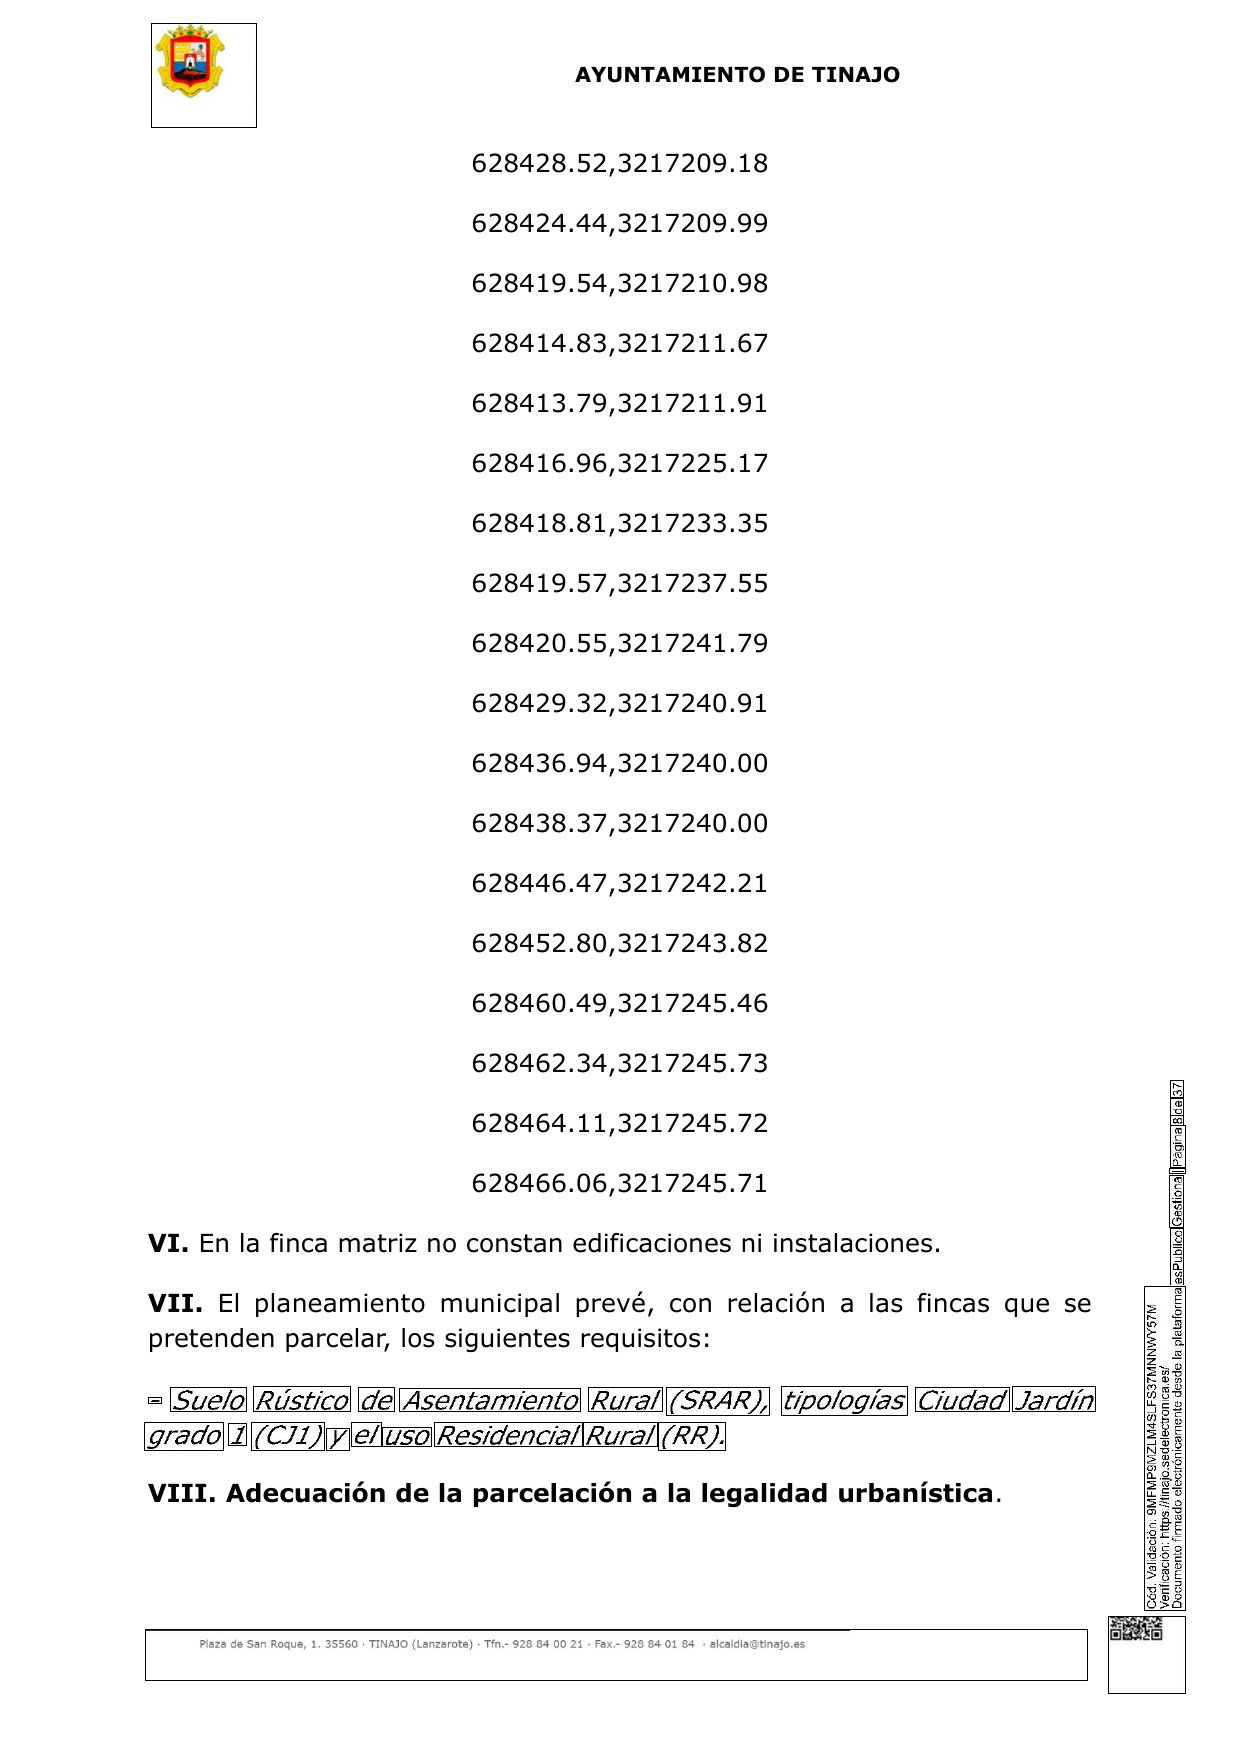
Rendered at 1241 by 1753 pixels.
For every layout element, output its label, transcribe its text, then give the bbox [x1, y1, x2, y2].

text 28462.34,3217245.73 [487, 1048, 794, 1078]
text 28466.06,3217245.71 [487, 1168, 794, 1198]
picture [1170, 1169, 1185, 1173]
picture [146, 1630, 1087, 1680]
text 28460.49,3217245.46 [487, 988, 794, 1018]
text 28414.83,3217211.67 [487, 328, 794, 358]
text 6 [471, 208, 487, 238]
text 6 [471, 748, 487, 778]
picture [152, 24, 256, 127]
text 28420.55,3217241.79 [487, 628, 794, 658]
text VIII. Adecuación de la parcelación a la legalidad urbanística. [148, 1478, 1028, 1508]
picture [229, 1424, 246, 1445]
picture [145, 1423, 223, 1450]
text 6 [471, 508, 487, 538]
text AYUNTAMIENTO DE TINAJO [575, 62, 926, 88]
picture [327, 1429, 349, 1450]
picture [1144, 1229, 1186, 1286]
picture [359, 1388, 394, 1411]
text VII. El planeamiento municipal prevé, con relación a las fincas que se [148, 1288, 1117, 1318]
text 6 [471, 1168, 487, 1198]
text 28452.80,3217243.82 [487, 928, 794, 958]
picture [1171, 1116, 1183, 1125]
picture [1171, 1099, 1183, 1115]
picture [383, 1428, 431, 1446]
text pretenden parcelar, los siguientes requisitos: [148, 1323, 1117, 1353]
text 28416.96,3217225.17 [487, 448, 794, 478]
picture [667, 1388, 769, 1415]
picture [435, 1423, 582, 1446]
text 6 [471, 388, 487, 418]
picture [782, 1387, 907, 1415]
text 6 [471, 448, 487, 478]
text 6 [471, 928, 487, 958]
text 6 [471, 1048, 487, 1078]
text 6 [471, 688, 487, 718]
picture [1171, 1126, 1185, 1167]
picture [400, 1389, 580, 1411]
text 6 [471, 868, 487, 898]
picture [1013, 1387, 1095, 1411]
picture [659, 1423, 725, 1450]
picture [589, 1388, 662, 1411]
text 28419.57,3217237.55 [487, 568, 794, 598]
picture [1145, 1287, 1185, 1610]
text 6 [471, 328, 487, 358]
text 6 [471, 148, 487, 178]
text 28419.54,3217210.98 [487, 268, 794, 298]
text VI. En la finca matriz no constan edificaciones ni instalaciones. [148, 1228, 968, 1258]
text 28424.44,3217209.99 [487, 208, 794, 238]
picture [149, 1398, 161, 1403]
text 28418.81,3217233.35 [487, 508, 794, 538]
text 6 [471, 268, 487, 298]
text 28429.32,3217240.91 [487, 688, 794, 718]
text 6 [471, 628, 487, 658]
text 28436.94,3217240.00 [487, 748, 794, 778]
picture [171, 1388, 246, 1411]
text 28438.37,3217240.00 [487, 808, 794, 838]
picture [916, 1388, 1009, 1411]
picture [1170, 1176, 1183, 1227]
picture [352, 1423, 381, 1446]
text 6 [471, 808, 487, 838]
text 6 [471, 1108, 487, 1138]
picture [254, 1387, 350, 1411]
picture [252, 1423, 324, 1450]
text 6 [471, 568, 487, 598]
picture [1171, 1081, 1183, 1097]
picture [584, 1423, 657, 1446]
text 6 [471, 988, 487, 1018]
text 28446.47,3217242.21 [487, 868, 794, 898]
text 28428.52,3217209.18 [487, 148, 794, 178]
text 28464.11,3217245.72 [487, 1108, 794, 1138]
text 28413.79,3217211.91 [487, 388, 794, 418]
picture [1109, 1617, 1185, 1693]
